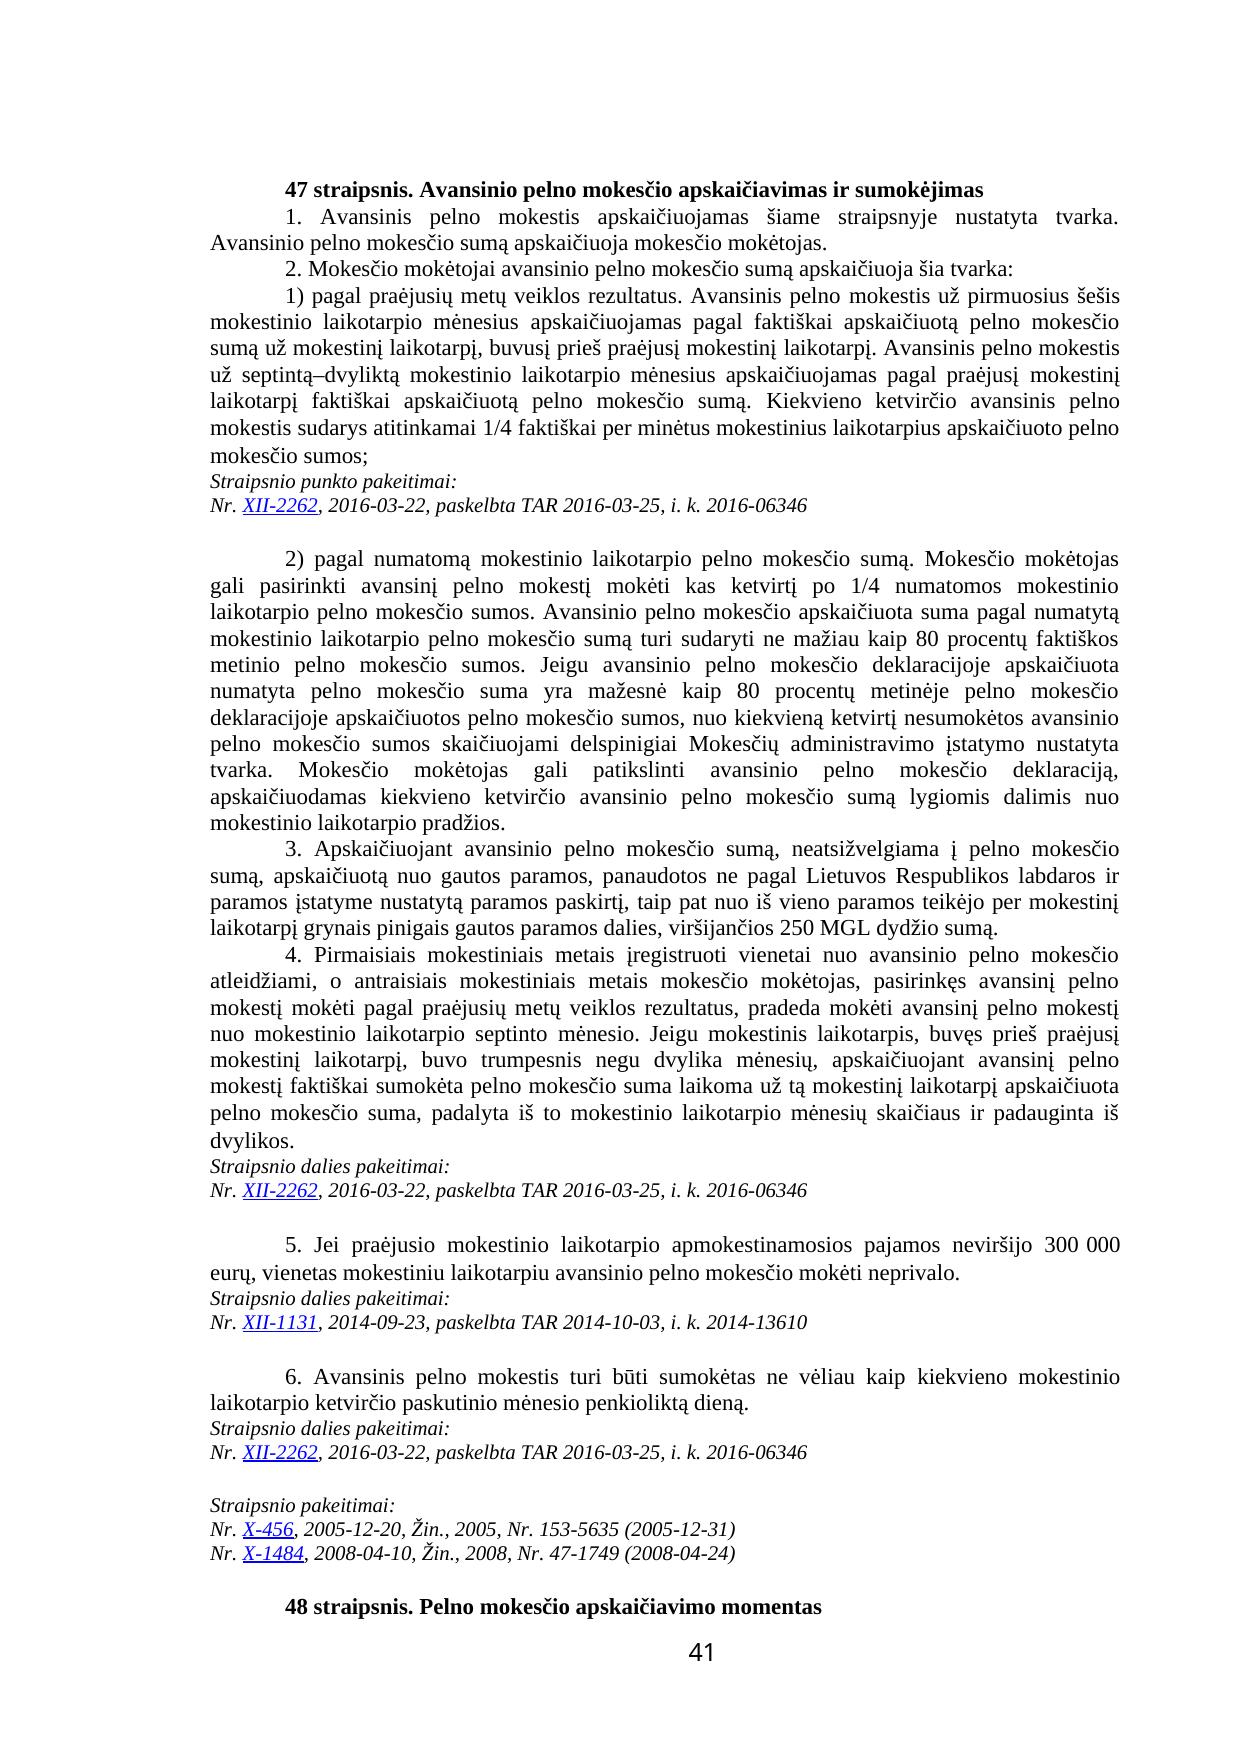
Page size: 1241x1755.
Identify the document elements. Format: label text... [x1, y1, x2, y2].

text 4. Pirmaisiais mokestiniais metais įregistruoti vienetai nuo avansinio pelno mokesčio atleidžiami, o antraisiais mokestiniais metais mokesčio mokėtojas, pasirinkęs avansinį pelno mokestį mokėti pagal praėjusių metų veiklos rezultatus, pradeda mokėti avansinį pelno mokestį nuo mokestinio laikotarpio septinto mėnesio. Jeigu mokestinis laikotarpis, buvęs prieš praėjusį mokestinį laikotarpį, buvo trumpesnis negu dvylika mėnesių, apskaičiuojant avansinį pelno mokestį faktiškai sumokėta pelno mokesčio suma laikoma už tą mokestinį laikotarpį apskaičiuota pelno mokesčio suma, padalyta iš to mokestinio laikotarpio mėnesių skaičiaus ir padauginta iš dvylikos. [210, 941, 1120, 1154]
text Nr. XII-2262, 2016-03-22, paskelbta TAR 2016-03-25, i. k. 2016-06346 [210, 1440, 1120, 1464]
text Nr. X-1484, 2008-04-10, Žin., 2008, Nr. 47-1749 (2008-04-24) [210, 1541, 1120, 1565]
text 6. Avansinis pelno mokestis turi būti sumokėtas ne vėliau kaip kiekvieno mokestinio laikotarpio ketvirčio paskutinio mėnesio penkioliktą dieną. [210, 1363, 1120, 1416]
text Nr. XII-2262, 2016-03-22, paskelbta TAR 2016-03-25, i. k. 2016-06346 [210, 1178, 1120, 1202]
text Nr. XII-1131, 2014-09-23, paskelbta TAR 2014-10-03, i. k. 2014-13610 [210, 1310, 1120, 1334]
text Straipsnio dalies pakeitimai: [210, 1286, 1120, 1310]
text 2) pagal numatomą mokestinio laikotarpio pelno mokesčio sumą. Mokesčio mokėtojas gali pasirinkti avansinį pelno mokestį mokėti kas ketvirtį po 1/4 numatomos mokestinio laikotarpio pelno mokesčio sumos. Avansinio pelno mokesčio apskaičiuota suma pagal numatytą mokestinio laikotarpio pelno mokesčio sumą turi sudaryti ne mažiau kaip 80 procentų faktiškos metinio pelno mokesčio sumos. Jeigu avansinio pelno mokesčio deklaracijoje apskaičiuota numatyta pelno mokesčio suma yra mažesnė kaip 80 procentų metinėje pelno mokesčio deklaracijoje apskaičiuotos pelno mokesčio sumos, nuo kiekvieną ketvirtį nesumokėtos avansinio pelno mokesčio sumos skaičiuojami delspinigiai Mokesčių administravimo įstatymo nustatyta tvarka. Mokesčio mokėtojas gali patikslinti avansinio pelno mokesčio deklaraciją, apskaičiuodamas kiekvieno ketvirčio avansinio pelno mokesčio sumą lygiomis dalimis nuo mokestinio laikotarpio pradžios. [210, 546, 1120, 835]
text 47 straipsnis. Avansinio pelno mokesčio apskaičiavimas ir sumokėjimas [210, 176, 1120, 203]
text Straipsnio pakeitimai: [210, 1492, 1120, 1517]
text Straipsnio dalies pakeitimai: [210, 1416, 1120, 1440]
text Nr. X-456, 2005-12-20, Žin., 2005, Nr. 153-5635 (2005-12-31) [210, 1517, 1120, 1541]
text Nr. XII-2262, 2016-03-22, paskelbta TAR 2016-03-25, i. k. 2016-06346 [210, 493, 1120, 517]
text 5. Jei praėjusio mokestinio laikotarpio apmokestinamosios pajamos neviršijo 300 000 eurų, vienetas mokestiniu laikotarpiu avansinio pelno mokesčio mokėti neprivalo. [210, 1231, 1120, 1286]
text 1) pagal praėjusių metų veiklos rezultatus. Avansinis pelno mokestis už pirmuosius šešis mokestinio laikotarpio mėnesius apskaičiuojamas pagal faktiškai apskaičiuotą pelno mokesčio sumą už mokestinį laikotarpį, buvusį prieš praėjusį mokestinį laikotarpį. Avansinis pelno mokestis už septintą–dvyliktą mokestinio laikotarpio mėnesius apskaičiuojamas pagal praėjusį mokestinį laikotarpį faktiškai apskaičiuotą pelno mokesčio sumą. Kiekvieno ketvirčio avansinis pelno mokestis sudarys atitinkamai 1/4 faktiškai per minėtus mokestinius laikotarpius apskaičiuoto pelno mokesčio sumos; [210, 282, 1120, 469]
text 3. Apskaičiuojant avansinio pelno mokesčio sumą, neatsižvelgiama į pelno mokesčio sumą, apskaičiuotą nuo gautos paramos, panaudotos ne pagal Lietuvos Respublikos labdaros ir paramos įstatyme nustatytą paramos paskirtį, taip pat nuo iš vieno paramos teikėjo per mokestinį laikotarpį grynais pinigais gautos paramos dalies, viršijančios 250 MGL dydžio sumą. [210, 835, 1120, 941]
text Straipsnio dalies pakeitimai: [210, 1154, 1120, 1178]
text 48 straipsnis. Pelno mokesčio apskaičiavimo momentas [210, 1593, 1120, 1620]
text 1. Avansinis pelno mokestis apskaičiuojamas šiame straipsnyje nustatyta tvarka. Avansinio pelno mokesčio sumą apskaičiuoja mokesčio mokėtojas. [210, 203, 1120, 255]
text Straipsnio punkto pakeitimai: [210, 469, 1120, 493]
text 2. Mokesčio mokėtojai avansinio pelno mokesčio sumą apskaičiuoja šia tvarka: [210, 255, 1120, 282]
